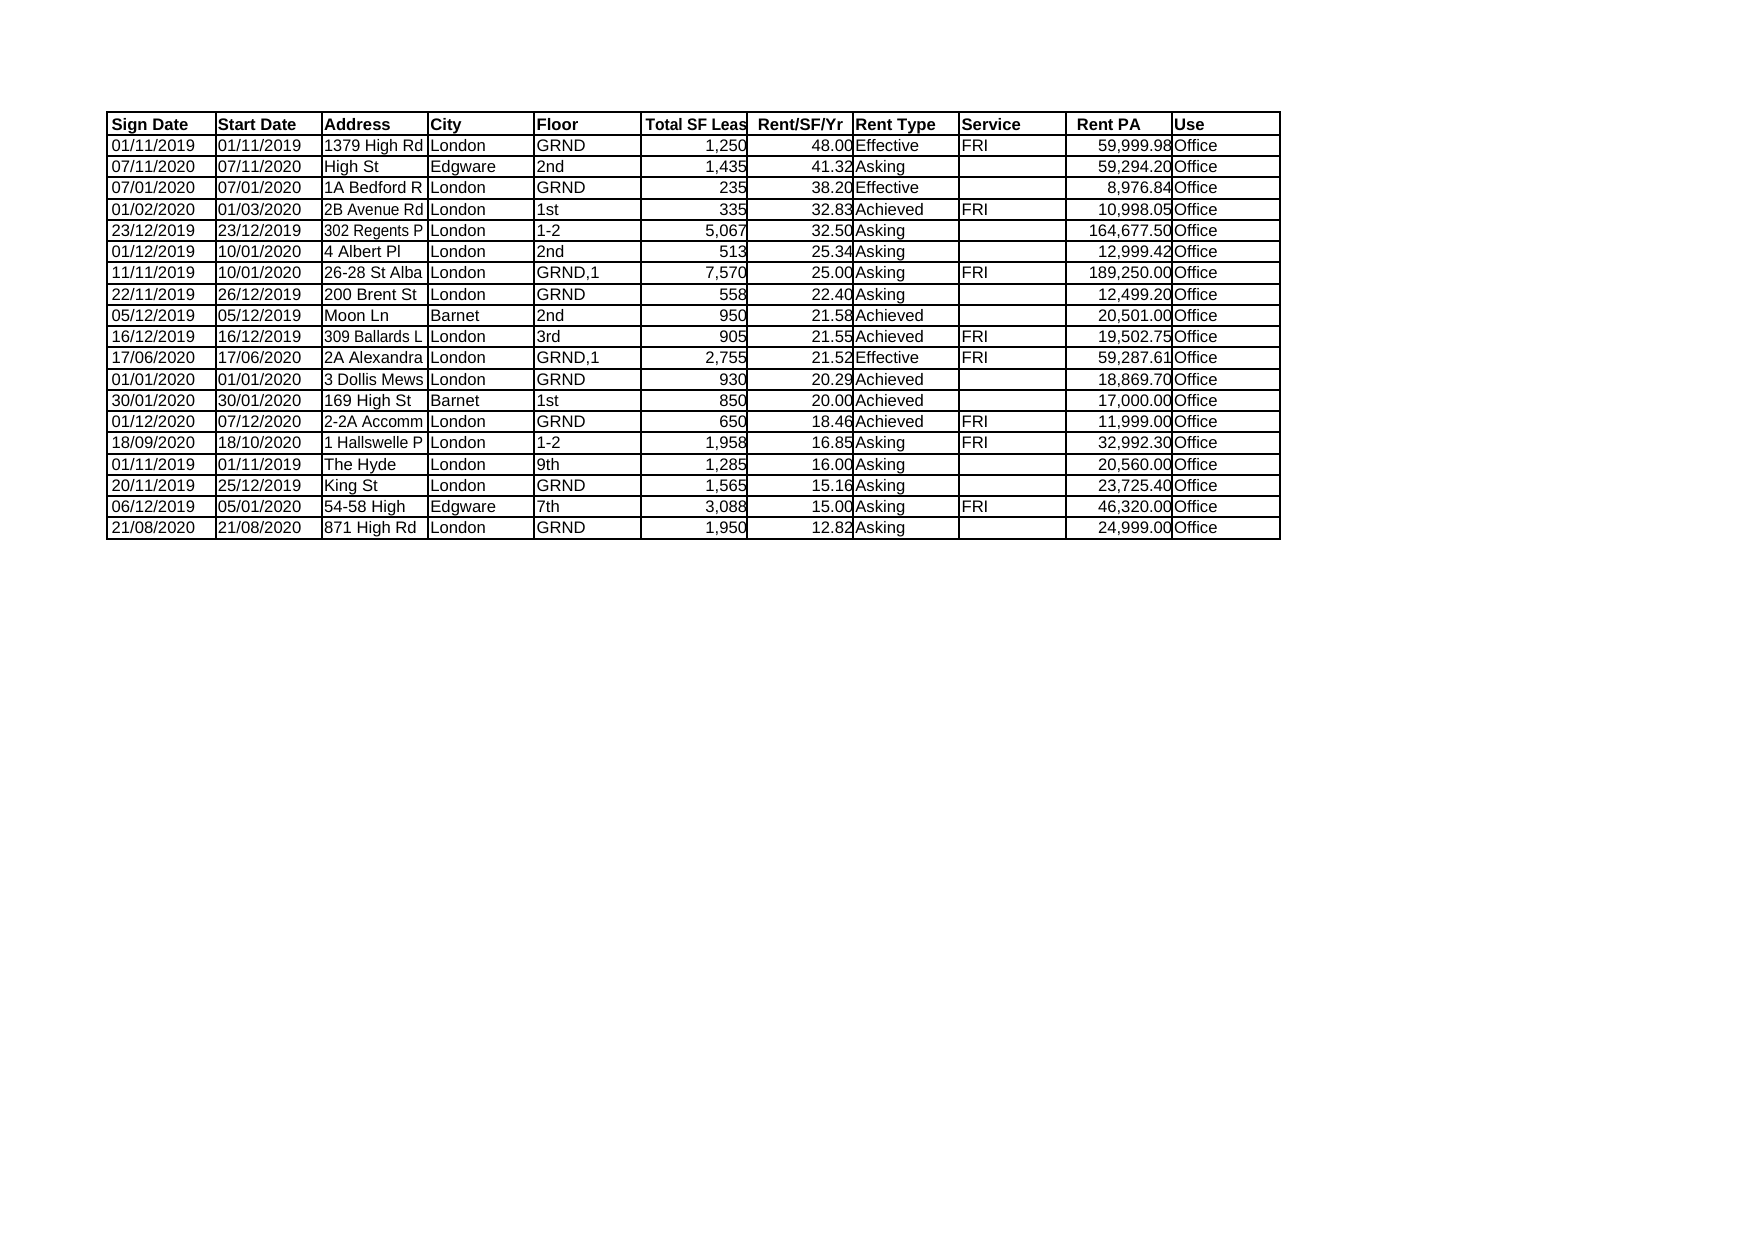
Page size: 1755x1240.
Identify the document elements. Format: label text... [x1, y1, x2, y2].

table_cell London [429, 348, 533, 367]
table_cell 16/12/2019 [108, 327, 215, 346]
table_cell 17/06/2020 [108, 348, 215, 367]
table_header Use [1173, 113, 1279, 134]
table_cell 871 High Rd [323, 518, 427, 537]
table_cell 189,250.00 [1067, 263, 1171, 282]
table_cell 18/09/2020 [108, 433, 215, 452]
table_cell 2-2A Accomm [323, 412, 427, 431]
table_cell 18.46 [748, 412, 852, 431]
table_cell 21/08/2020 [108, 518, 215, 537]
table_cell 24,999.00 [1067, 518, 1171, 537]
table_cell 15.00 [748, 497, 852, 516]
table_cell 930 [642, 370, 746, 389]
table_cell Barnet [429, 391, 533, 410]
table_cell 2B Avenue Rd [323, 200, 427, 219]
table_cell 38.20 [748, 178, 852, 197]
table_cell 46,320.00 [1067, 497, 1171, 516]
table_cell London [429, 136, 533, 155]
table_cell Office [1173, 157, 1279, 176]
table_cell 16/12/2019 [217, 327, 321, 346]
table_cell Asking [854, 455, 958, 474]
table_header Total SF Leas [642, 113, 746, 134]
table_cell [960, 157, 1065, 176]
table_cell FRI [960, 263, 1065, 282]
table_cell Office [1173, 348, 1279, 367]
table_cell High St [323, 157, 427, 176]
table_cell Office [1173, 178, 1279, 197]
table_cell GRND [535, 476, 640, 495]
table_cell London [429, 370, 533, 389]
table_header Rent/SF/Yr [748, 113, 852, 134]
table_cell 23/12/2019 [108, 221, 215, 240]
table_cell 54-58 High [323, 497, 427, 516]
table_cell Achieved [854, 391, 958, 410]
table_cell Achieved [854, 327, 958, 346]
table_cell 23,725.40 [1067, 476, 1171, 495]
table_cell GRND [535, 370, 640, 389]
table_cell 200 Brent St [323, 285, 427, 304]
table_cell 235 [642, 178, 746, 197]
table_cell 07/01/2020 [108, 178, 215, 197]
table_cell Effective [854, 136, 958, 155]
table_cell 10/01/2020 [217, 242, 321, 261]
table_cell 01/11/2019 [108, 455, 215, 474]
table_cell 1A Bedford R [323, 178, 427, 197]
table_cell 59,294.20 [1067, 157, 1171, 176]
table_cell The Hyde [323, 455, 427, 474]
table_cell Office [1173, 263, 1279, 282]
table_cell [960, 306, 1065, 325]
table_cell 26/12/2019 [217, 285, 321, 304]
table_cell King St [323, 476, 427, 495]
table_cell Asking [854, 263, 958, 282]
table_cell GRND [535, 136, 640, 155]
table_cell Asking [854, 221, 958, 240]
table_cell Office [1173, 221, 1279, 240]
table_cell [960, 476, 1065, 495]
table_cell Office [1173, 412, 1279, 431]
table_cell 8,976.84 [1067, 178, 1171, 197]
table_cell Office [1173, 285, 1279, 304]
table_cell FRI [960, 497, 1065, 516]
table_cell 18/10/2020 [217, 433, 321, 452]
table_cell FRI [960, 327, 1065, 346]
table_cell Achieved [854, 370, 958, 389]
table_cell Barnet [429, 306, 533, 325]
table_cell 01/11/2019 [217, 455, 321, 474]
table_cell 1-2 [535, 221, 640, 240]
table_cell 7th [535, 497, 640, 516]
table_cell 01/01/2020 [217, 370, 321, 389]
table_cell Office [1173, 391, 1279, 410]
table_cell 59,287.61 [1067, 348, 1171, 367]
table_cell 01/12/2019 [108, 242, 215, 261]
table_cell 25.00 [748, 263, 852, 282]
table_cell 3 Dollis Mews [323, 370, 427, 389]
table_cell Edgware [429, 157, 533, 176]
table_cell 2A Alexandra [323, 348, 427, 367]
table_cell 05/12/2019 [108, 306, 215, 325]
table_cell 1,435 [642, 157, 746, 176]
table_cell 22.40 [748, 285, 852, 304]
table_cell 48.00 [748, 136, 852, 155]
table_cell London [429, 200, 533, 219]
table_cell London [429, 433, 533, 452]
table_cell 22/11/2019 [108, 285, 215, 304]
table_cell Office [1173, 433, 1279, 452]
table_cell GRND [535, 285, 640, 304]
table_cell FRI [960, 433, 1065, 452]
table_cell 558 [642, 285, 746, 304]
table_cell Asking [854, 497, 958, 516]
table_cell 12.82 [748, 518, 852, 537]
table_cell Effective [854, 348, 958, 367]
table_cell Asking [854, 242, 958, 261]
table_cell 5,067 [642, 221, 746, 240]
table_cell 01/02/2020 [108, 200, 215, 219]
table_header City [429, 113, 533, 134]
table_cell Office [1173, 476, 1279, 495]
table_cell Achieved [854, 306, 958, 325]
table_cell [960, 370, 1065, 389]
table_cell 07/11/2020 [217, 157, 321, 176]
table_header Sign Date [108, 113, 215, 134]
table_cell London [429, 455, 533, 474]
table_header Service [960, 113, 1065, 134]
table_cell 169 High St [323, 391, 427, 410]
table_cell 18,869.70 [1067, 370, 1171, 389]
table_cell London [429, 285, 533, 304]
table_cell 32.83 [748, 200, 852, 219]
table_cell [960, 391, 1065, 410]
table_header Address [323, 113, 427, 134]
table_cell Asking [854, 518, 958, 537]
table_cell 2nd [535, 306, 640, 325]
table_cell 850 [642, 391, 746, 410]
table_header Start Date [217, 113, 321, 134]
table_cell 16.85 [748, 433, 852, 452]
table_cell London [429, 412, 533, 431]
table_cell 950 [642, 306, 746, 325]
table_cell 05/12/2019 [217, 306, 321, 325]
table_cell [960, 178, 1065, 197]
table_cell 05/01/2020 [217, 497, 321, 516]
table_cell 7,570 [642, 263, 746, 282]
table_cell 32,992.30 [1067, 433, 1171, 452]
table_cell 17,000.00 [1067, 391, 1171, 410]
table_cell Asking [854, 476, 958, 495]
table_cell 335 [642, 200, 746, 219]
table_cell 01/11/2019 [108, 136, 215, 155]
table_cell 20,560.00 [1067, 455, 1171, 474]
table_cell Edgware [429, 497, 533, 516]
table_cell 1st [535, 200, 640, 219]
table_cell 26-28 St Alba [323, 263, 427, 282]
table_cell 07/01/2020 [217, 178, 321, 197]
table_cell 11/11/2019 [108, 263, 215, 282]
table_cell 07/12/2020 [217, 412, 321, 431]
table_cell Achieved [854, 412, 958, 431]
table_cell 4 Albert Pl [323, 242, 427, 261]
table_cell London [429, 242, 533, 261]
table_cell 9th [535, 455, 640, 474]
table_cell 20,501.00 [1067, 306, 1171, 325]
table_cell 06/12/2019 [108, 497, 215, 516]
table_cell 3rd [535, 327, 640, 346]
table_cell Moon Ln [323, 306, 427, 325]
table_cell Office [1173, 200, 1279, 219]
table_cell 01/12/2020 [108, 412, 215, 431]
table_cell London [429, 263, 533, 282]
table_cell Office [1173, 306, 1279, 325]
table_cell 2nd [535, 242, 640, 261]
table_cell [960, 242, 1065, 261]
table_cell 20.00 [748, 391, 852, 410]
table_cell 302 Regents P [323, 221, 427, 240]
table_cell Office [1173, 327, 1279, 346]
table_cell 1st [535, 391, 640, 410]
table_cell 309 Ballards L [323, 327, 427, 346]
table_cell Office [1173, 518, 1279, 537]
table_cell [960, 455, 1065, 474]
table_cell Asking [854, 157, 958, 176]
table_cell 30/01/2020 [108, 391, 215, 410]
table_cell London [429, 327, 533, 346]
table_cell 12,499.20 [1067, 285, 1171, 304]
table_cell Office [1173, 455, 1279, 474]
table_cell 1-2 [535, 433, 640, 452]
table_cell 1,285 [642, 455, 746, 474]
table_cell 1,250 [642, 136, 746, 155]
table_cell 32.50 [748, 221, 852, 240]
table_cell 905 [642, 327, 746, 346]
table_cell 164,677.50 [1067, 221, 1171, 240]
table_cell FRI [960, 348, 1065, 367]
table_cell 01/03/2020 [217, 200, 321, 219]
table_cell 1379 High Rd [323, 136, 427, 155]
table_cell 1,565 [642, 476, 746, 495]
table_header Floor [535, 113, 640, 134]
table_cell 21/08/2020 [217, 518, 321, 537]
table_cell 3,088 [642, 497, 746, 516]
table_cell 2,755 [642, 348, 746, 367]
table_cell [960, 285, 1065, 304]
table_cell Office [1173, 242, 1279, 261]
table_cell [960, 518, 1065, 537]
table_cell 1,950 [642, 518, 746, 537]
table_cell GRND [535, 178, 640, 197]
table_cell 2nd [535, 157, 640, 176]
table_cell GRND,1 [535, 263, 640, 282]
table_cell 19,502.75 [1067, 327, 1171, 346]
table_cell Office [1173, 497, 1279, 516]
table_cell FRI [960, 136, 1065, 155]
table_cell 21.58 [748, 306, 852, 325]
table_cell Office [1173, 136, 1279, 155]
table_cell 1,958 [642, 433, 746, 452]
table_cell 30/01/2020 [217, 391, 321, 410]
table_cell 41.32 [748, 157, 852, 176]
table_cell GRND,1 [535, 348, 640, 367]
table_cell 01/01/2020 [108, 370, 215, 389]
table_cell 12,999.42 [1067, 242, 1171, 261]
table_cell 07/11/2020 [108, 157, 215, 176]
table_cell 10/01/2020 [217, 263, 321, 282]
table_cell 20/11/2019 [108, 476, 215, 495]
table_cell Asking [854, 433, 958, 452]
table_cell FRI [960, 412, 1065, 431]
table_cell 15.16 [748, 476, 852, 495]
table_cell Effective [854, 178, 958, 197]
table_cell London [429, 221, 533, 240]
table_cell 21.55 [748, 327, 852, 346]
table_cell 10,998.05 [1067, 200, 1171, 219]
table_cell Achieved [854, 200, 958, 219]
table_cell 01/11/2019 [217, 136, 321, 155]
table_cell FRI [960, 200, 1065, 219]
table_cell 25/12/2019 [217, 476, 321, 495]
table_cell 1 Hallswelle P [323, 433, 427, 452]
table_cell 59,999.98 [1067, 136, 1171, 155]
table_cell Asking [854, 285, 958, 304]
table_cell Office [1173, 370, 1279, 389]
table_cell [960, 221, 1065, 240]
table_cell 513 [642, 242, 746, 261]
table_cell GRND [535, 412, 640, 431]
table_cell 21.52 [748, 348, 852, 367]
table_cell London [429, 476, 533, 495]
table_cell 17/06/2020 [217, 348, 321, 367]
table_cell GRND [535, 518, 640, 537]
table_cell 16.00 [748, 455, 852, 474]
table_cell 25.34 [748, 242, 852, 261]
table_cell 23/12/2019 [217, 221, 321, 240]
table_header Rent Type [854, 113, 958, 134]
table_header Rent PA [1067, 113, 1171, 134]
table_cell London [429, 178, 533, 197]
table_cell London [429, 518, 533, 537]
table_cell 11,999.00 [1067, 412, 1171, 431]
table_cell 20.29 [748, 370, 852, 389]
table_cell 650 [642, 412, 746, 431]
